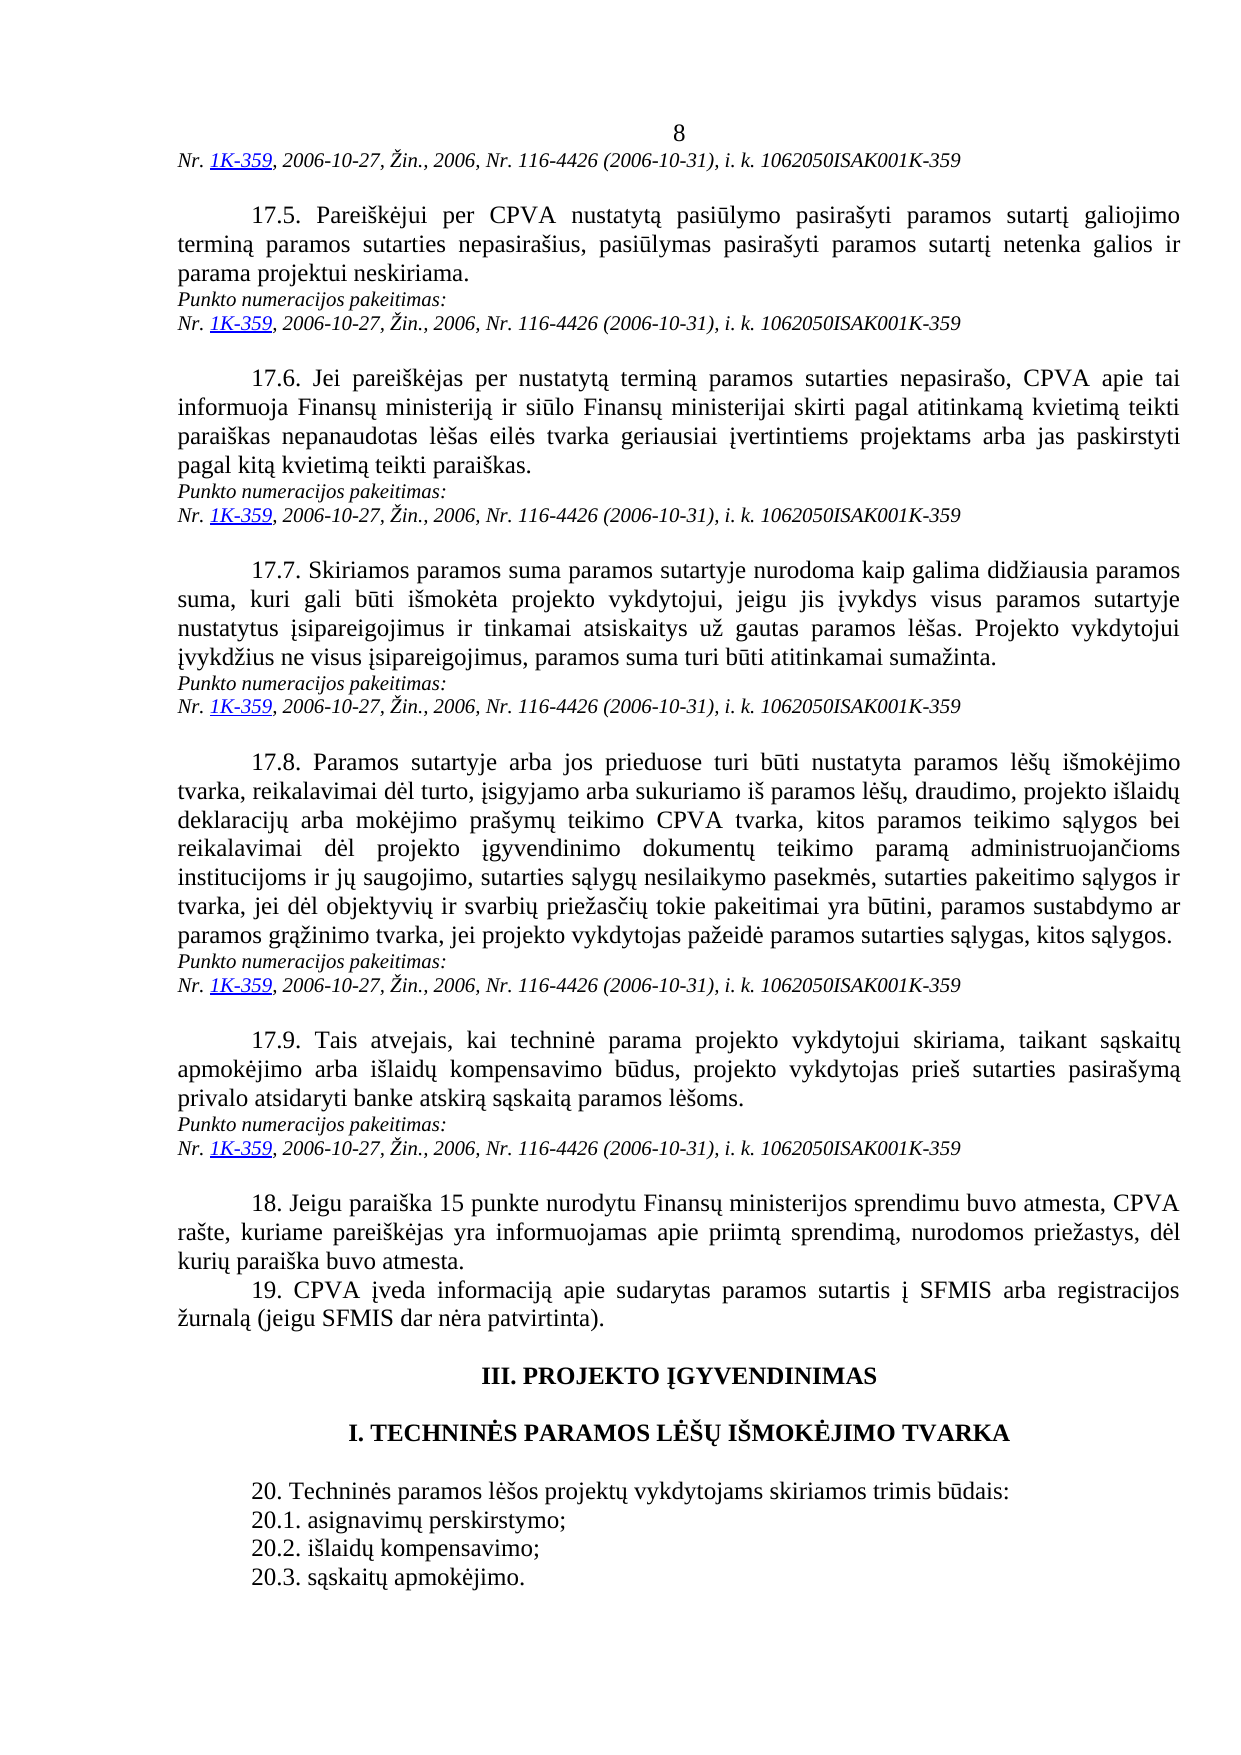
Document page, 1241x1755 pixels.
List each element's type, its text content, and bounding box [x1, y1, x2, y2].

text 18. Jeigu paraiška 15 punkte nurodytu Finansų ministerijos sprendimu buvo atmesta, CPVA rašte, kuriame pareiškėjas yra informuojamas apie priimtą sprendimą, nurodomos priežastys, dėl kurių paraiška buvo atmesta. [177, 1188, 1181, 1275]
text Nr. 1K-359, 2006-10-27, Žin., 2006, Nr. 116-4426 (2006-10-31), i. k. 1062050ISAK001K-359 [177, 311, 1181, 335]
text Nr. 1K-359, 2006-10-27, Žin., 2006, Nr. 116-4426 (2006-10-31), i. k. 1062050ISAK001K-359 [177, 973, 1181, 997]
text Nr. 1K-359, 2006-10-27, Žin., 2006, Nr. 116-4426 (2006-10-31), i. k. 1062050ISAK001K-359 [177, 503, 1181, 527]
text 17.5. Pareiškėjui per CPVA nustatytą pasiūlymo pasirašyti paramos sutartį galiojimo terminą paramos sutarties nepasirašius, pasiūlymas pasirašyti paramos sutartį netenka galios ir parama projektui neskiriama. [177, 200, 1181, 287]
text 20. Techninės paramos lėšos projektų vykdytojams skiriamos trimis būdais: [177, 1476, 1181, 1505]
text I. tECHNINĖS PARAMOS LĖŠŲ išmokėjimo tvarka [177, 1418, 1181, 1447]
text Punkto numeracijos pakeitimas: [177, 948, 1181, 973]
text 20.2. išlaidų kompensavimo; [177, 1533, 1181, 1562]
text III. Projekto įgyvendinimas [177, 1361, 1181, 1390]
text 17.8. Paramos sutartyje arba jos prieduose turi būti nustatyta paramos lėšų išmokėjimo tvarka, reikalavimai dėl turto, įsigyjamo arba sukuriamo iš paramos lėšų, draudimo, projekto išlaidų deklaracijų arba mokėjimo prašymų teikimo CPVA tvarka, kitos paramos teikimo sąlygos bei reikalavimai dėl projekto įgyvendinimo dokumentų teikimo paramą administruojančioms institucijoms ir jų saugojimo, sutarties sąlygų nesilaikymo pasekmės, sutarties pakeitimo sąlygos ir tvarka, jei dėl objektyvių ir svarbių priežasčių tokie pakeitimai yra būtini, paramos sustabdymo ar paramos grąžinimo tvarka, jei projekto vykdytojas pažeidė paramos sutarties sąlygas, kitos sąlygos. [177, 747, 1181, 948]
text Punkto numeracijos pakeitimas: [177, 1112, 1181, 1136]
text 19. CPVA įveda informaciją apie sudarytas paramos sutartis į SFMIS arba registracijos žurnalą (jeigu SFMIS dar nėra patvirtinta). [177, 1275, 1181, 1332]
text Nr. 1K-359, 2006-10-27, Žin., 2006, Nr. 116-4426 (2006-10-31), i. k. 1062050ISAK001K-359 [177, 1136, 1181, 1160]
text Nr. 1K-359, 2006-10-27, Žin., 2006, Nr. 116-4426 (2006-10-31), i. k. 1062050ISAK001K-359 [177, 148, 1181, 172]
text Punkto numeracijos pakeitimas: [177, 670, 1181, 694]
text 20.1. asignavimų perskirstymo; [177, 1505, 1181, 1533]
text Nr. 1K-359, 2006-10-27, Žin., 2006, Nr. 116-4426 (2006-10-31), i. k. 1062050ISAK001K-359 [177, 694, 1181, 718]
text 17.6. Jei pareiškėjas per nustatytą terminą paramos sutarties nepasirašo, CPVA apie tai informuoja Finansų ministeriją ir siūlo Finansų ministerijai skirti pagal atitinkamą kvietimą teikti paraiškas nepanaudotas lėšas eilės tvarka geriausiai įvertintiems projektams arba jas paskirstyti pagal kitą kvietimą teikti paraiškas. [177, 363, 1181, 478]
text 17.7. Skiriamos paramos suma paramos sutartyje nurodoma kaip galima didžiausia paramos suma, kuri gali būti išmokėta projekto vykdytojui, jeigu jis įvykdys visus paramos sutartyje nustatytus įsipareigojimus ir tinkamai atsiskaitys už gautas paramos lėšas. Projekto vykdytojui įvykdžius ne visus įsipareigojimus, paramos suma turi būti atitinkamai sumažinta. [177, 555, 1181, 670]
text Punkto numeracijos pakeitimas: [177, 478, 1181, 503]
text 20.3. sąskaitų apmokėjimo. [177, 1562, 1181, 1591]
text 17.9. Tais atvejais, kai techninė parama projekto vykdytojui skiriama, taikant sąskaitų apmokėjimo arba išlaidų kompensavimo būdus, projekto vykdytojas prieš sutarties pasirašymą privalo atsidaryti banke atskirą sąskaitą paramos lėšoms. [177, 1025, 1181, 1112]
text Punkto numeracijos pakeitimas: [177, 287, 1181, 311]
